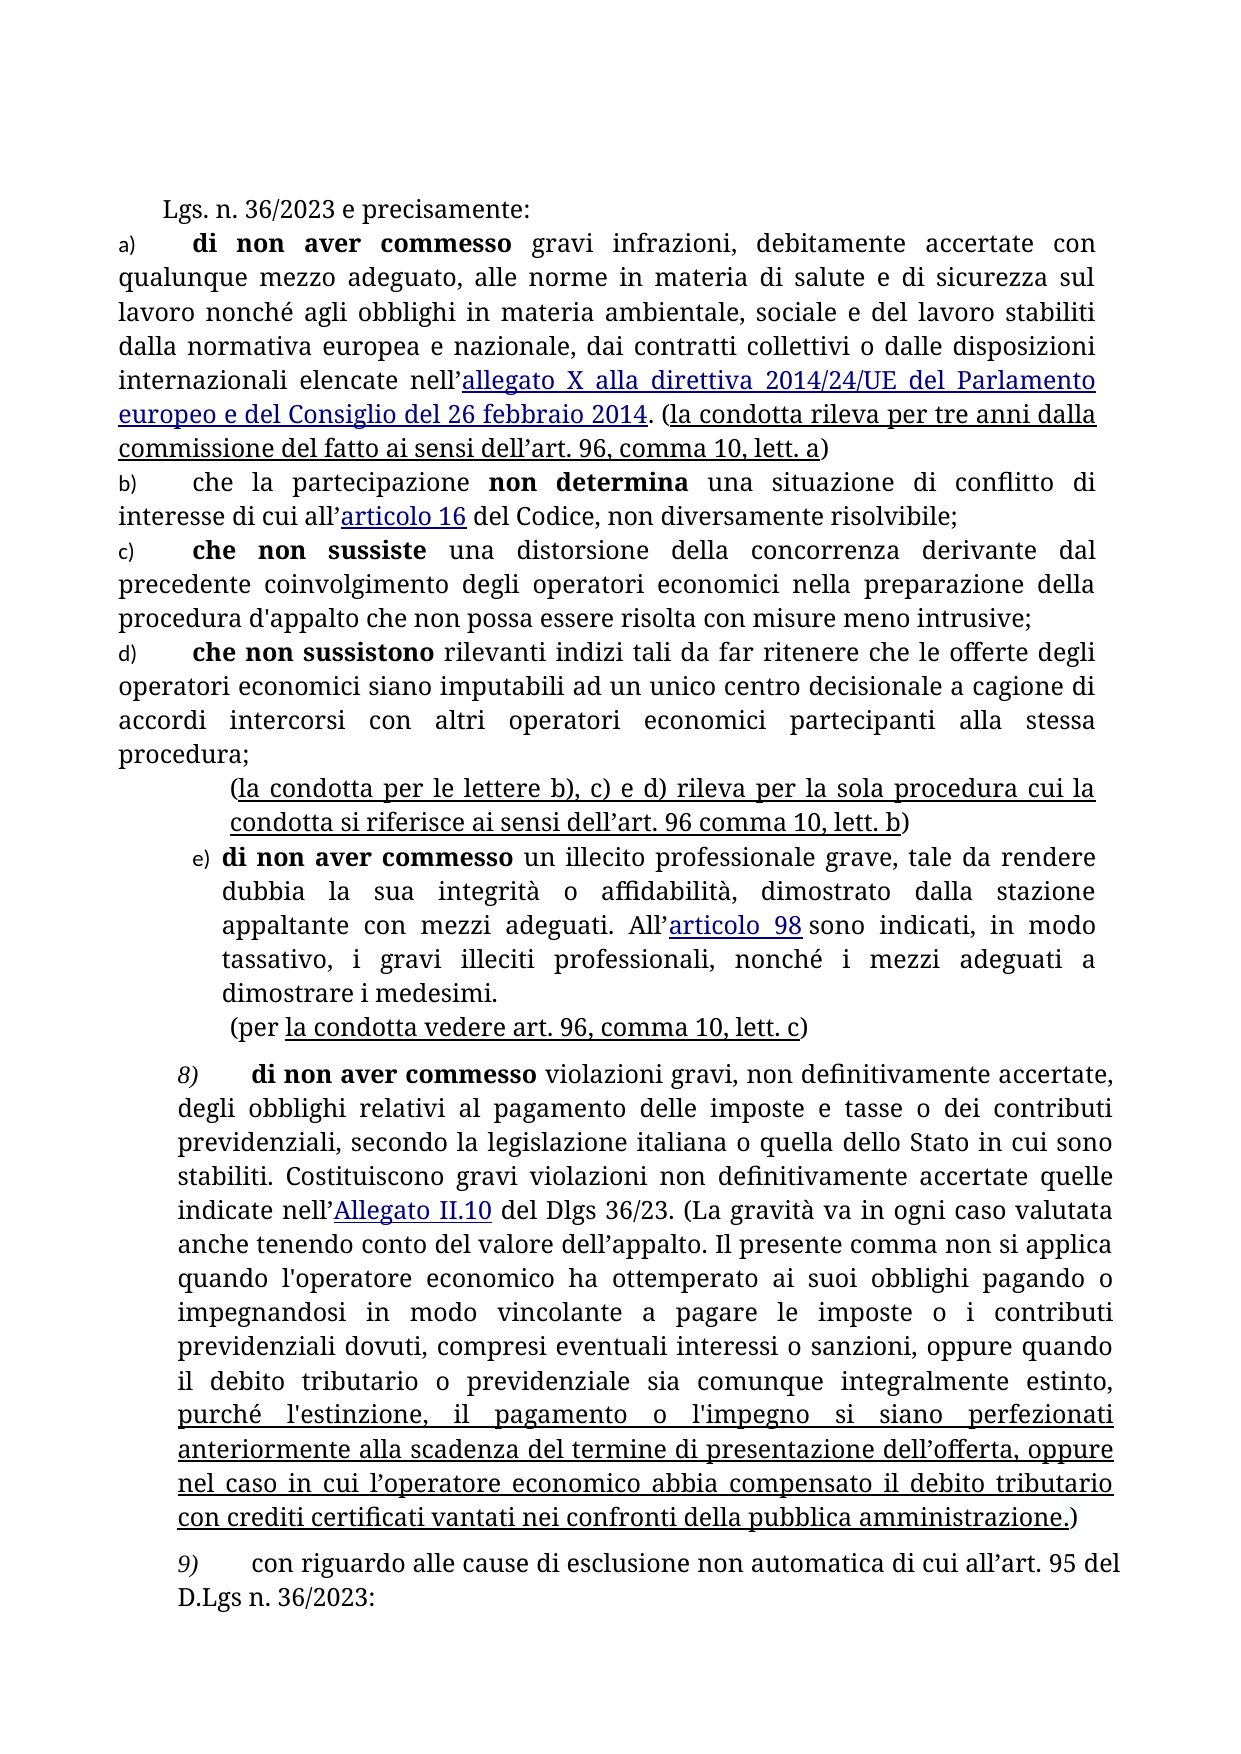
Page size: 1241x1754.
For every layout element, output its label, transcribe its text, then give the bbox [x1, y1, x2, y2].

list di non aver commesso un illecito professionale grave, tale da rendere dubbia la sua integrità o affidabilità, dimostrato dalla stazione appaltante con mezzi adeguati. All’articolo 98 sono indicati, in modo tassativo, i gravi illeciti professionali, nonché i mezzi adeguati a dimostrare i medesimi. [192, 840, 1097, 1010]
list con crediti certificati vantati nei confronti della pubblica amministrazione.) [177, 1495, 1114, 1533]
list di non aver commesso violazioni gravi, non definitivamente accertate, degli obblighi relativi al pagamento delle imposte e tasse o dei contributi previdenziali, secondo la legislazione italiana o quella dello Stato in cui sono stabiliti. Costituiscono gravi violazioni non definitivamente accertate quelle indicate nell’Allegato II.10 del Dlgs 36/23. (La gravità va in ogni caso valutata anche tenendo conto del valore dell’appalto. Il presente comma non si applica quando l'operatore economico ha ottemperato ai suoi obblighi pagando o impegnandosi in modo vincolante a pagare le imposte o i contributi previdenziali dovuti, compresi eventuali interessi o sanzioni, oppure quando il debito tributario o previdenziale sia comunque integralmente estinto, purché l'estinzione, il pagamento o l'impegno si siano perfezionati [177, 1057, 1114, 1426]
list che non sussiste una distorsione della concorrenza derivante dal precedente coinvolgimento degli operatori economici nella preparazione della procedura d'appalto che non possa essere risolta con misure meno intrusive; [118, 533, 1097, 635]
list con riguardo alle cause di esclusione non automatica di cui all’art. 95 del D.Lgs n. 36/2023: [177, 1546, 1122, 1614]
list che non sussistono rilevanti indizi tali da far ritenere che le offerte degli operatori economici siano imputabili ad un unico centro decisionale a cagione di accordi intercorsi con altri operatori economici partecipanti alla stessa procedura; [118, 635, 1097, 771]
list che la partecipazione non determina una situazione di conflitto di interesse di cui all’articolo 16 del Codice, non diversamente risolvibile; [118, 464, 1097, 533]
list di non aver commesso gravi infrazioni, debitamente accertate con qualunque mezzo adeguato, alle norme in materia di salute e di sicurezza sul lavoro nonché agli obblighi in materia ambientale, sociale e del lavoro stabiliti dalla normativa europea e nazionale, dai contratti collettivi o dalle disposizioni internazionali elencate nell’allegato X alla direttiva 2014/24/UE del Parlamento europeo e del Consiglio del 26 febbraio 2014. (la condotta rileva per tre anni dalla commissione del fatto ai sensi dell’art. 96, comma 10, lett. a) [118, 226, 1097, 464]
text (per la condotta vedere art. 96, comma 10, lett. c) [229, 1010, 1097, 1044]
text Lgs. n. 36/2023 e precisamente: [162, 192, 1093, 226]
list anteriormente alla scadenza del termine di presentazione dell’offerta, oppure [177, 1428, 1114, 1460]
text (la condotta per le lettere b), c) e d) rileva per la sola procedura cui la condotta si riferisce ai sensi dell’art. 96 comma 10, lett. b) [229, 771, 1097, 839]
list nel caso in cui l’operatore economico abbia compensato il debito tributario [177, 1461, 1114, 1494]
